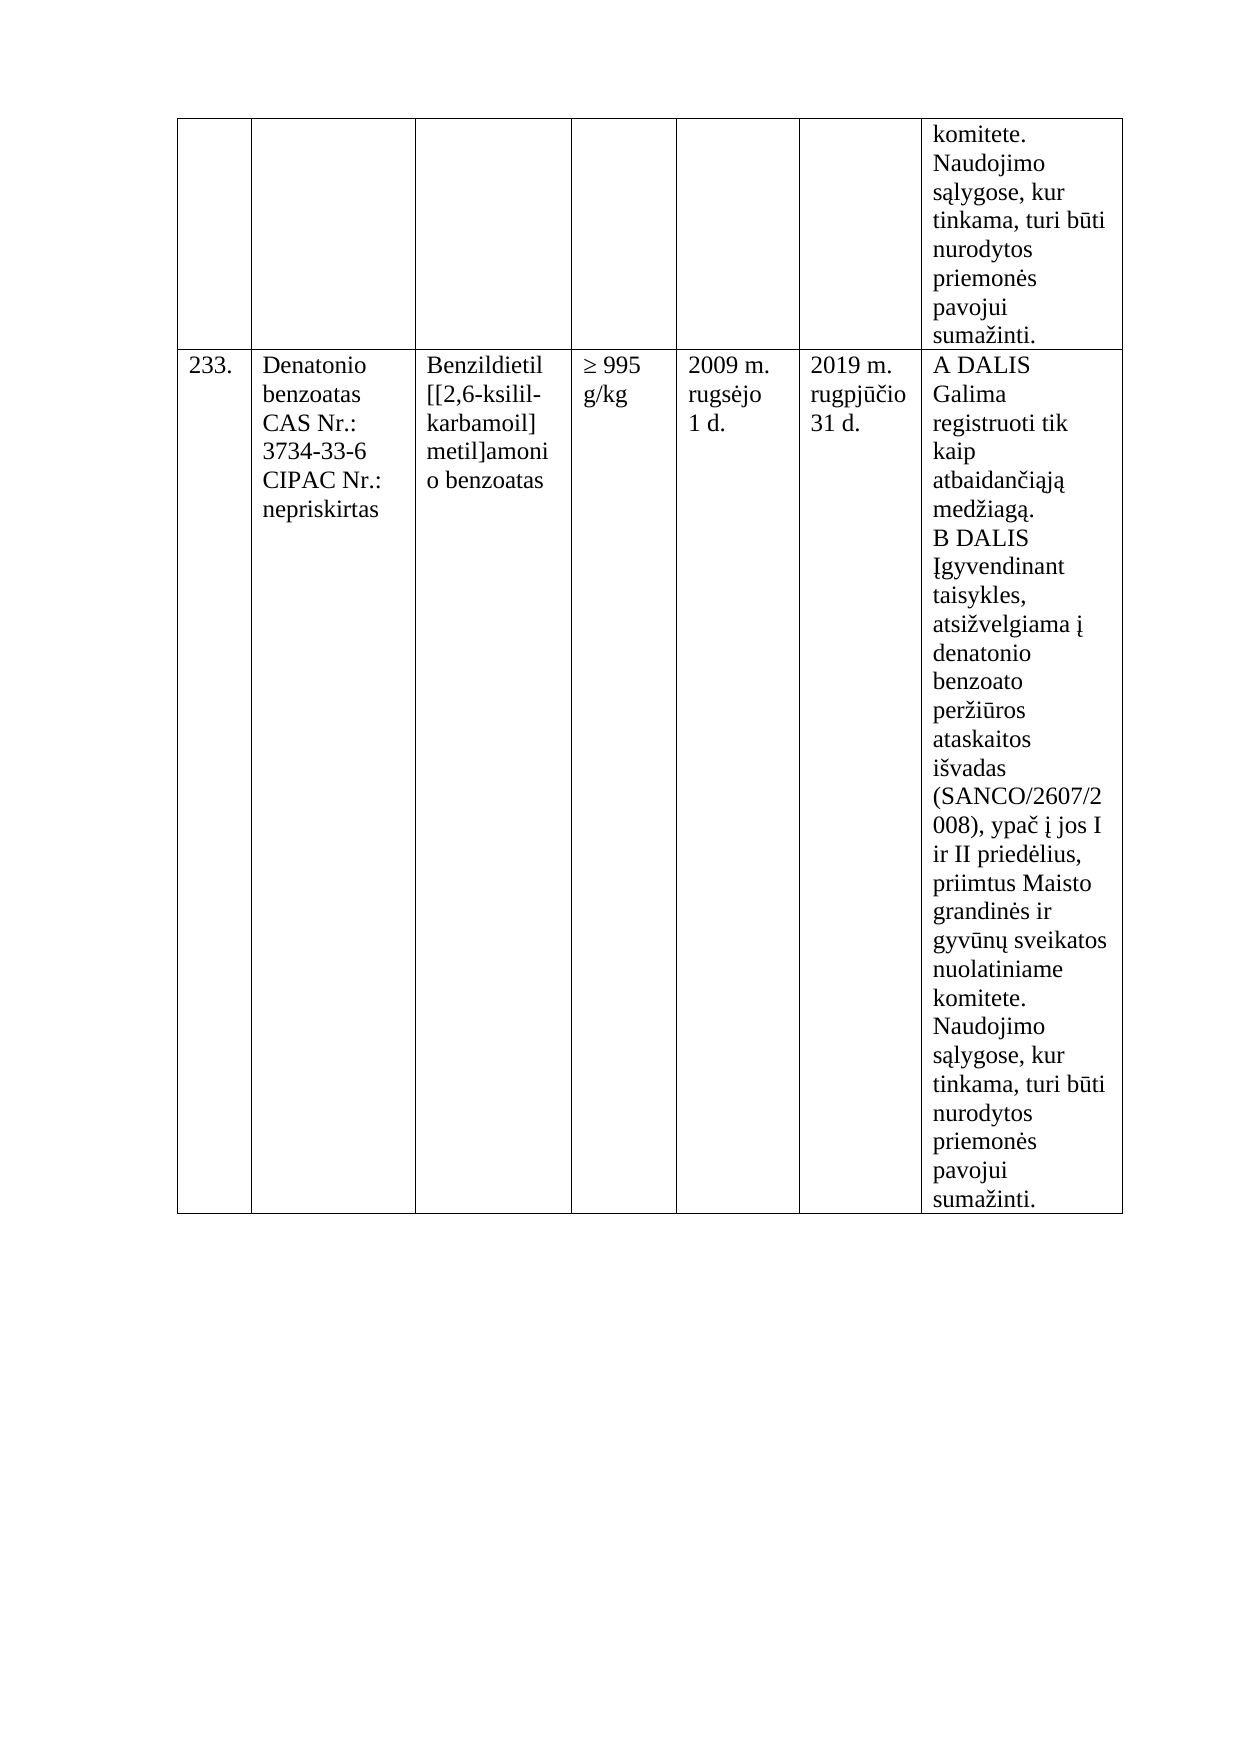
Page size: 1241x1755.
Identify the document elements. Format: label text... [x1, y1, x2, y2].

table_cell [252, 119, 415, 349]
table_cell A DALIS Galima registruoti tik kaip atbaidančiąją medžiagą. B DALIS Įgyvendinant taisykles, atsižvelgiama į denatonio benzoato peržiūros ataskaitos išvadas (SANCO/2607/2008), ypač į jos I ir II priedėlius, priimtus Maisto grandinės ir gyvūnų sveikatos nuolatiniame komitete. Naudojimo sąlygose, kur tinkama, turi būti nurodytos priemonės pavojui sumažinti. [922, 350, 1122, 1213]
table_cell [572, 119, 676, 349]
table_cell 233. [178, 350, 251, 1213]
table_cell Benzildietil [[2,6-ksilil-karbamoil] metil]amonio benzoatas [416, 350, 571, 1213]
table_cell ≥ 995 g/kg [572, 350, 676, 1213]
table_cell [178, 119, 251, 349]
table_cell [416, 119, 571, 349]
table_cell komitete. Naudojimo sąlygose, kur tinkama, turi būti nurodytos priemonės pavojui sumažinti. [922, 119, 1122, 349]
table_cell [677, 119, 799, 349]
table_cell 2009 m. rugsėjo 1 d. [677, 350, 799, 1213]
table_cell 2019 m. rugpjūčio 31 d. [800, 350, 921, 1213]
table_cell [800, 119, 921, 349]
table_cell Denatonio benzoatas CAS Nr.: 3734-33-6 CIPAC Nr.: nepriskirtas [252, 350, 415, 1213]
